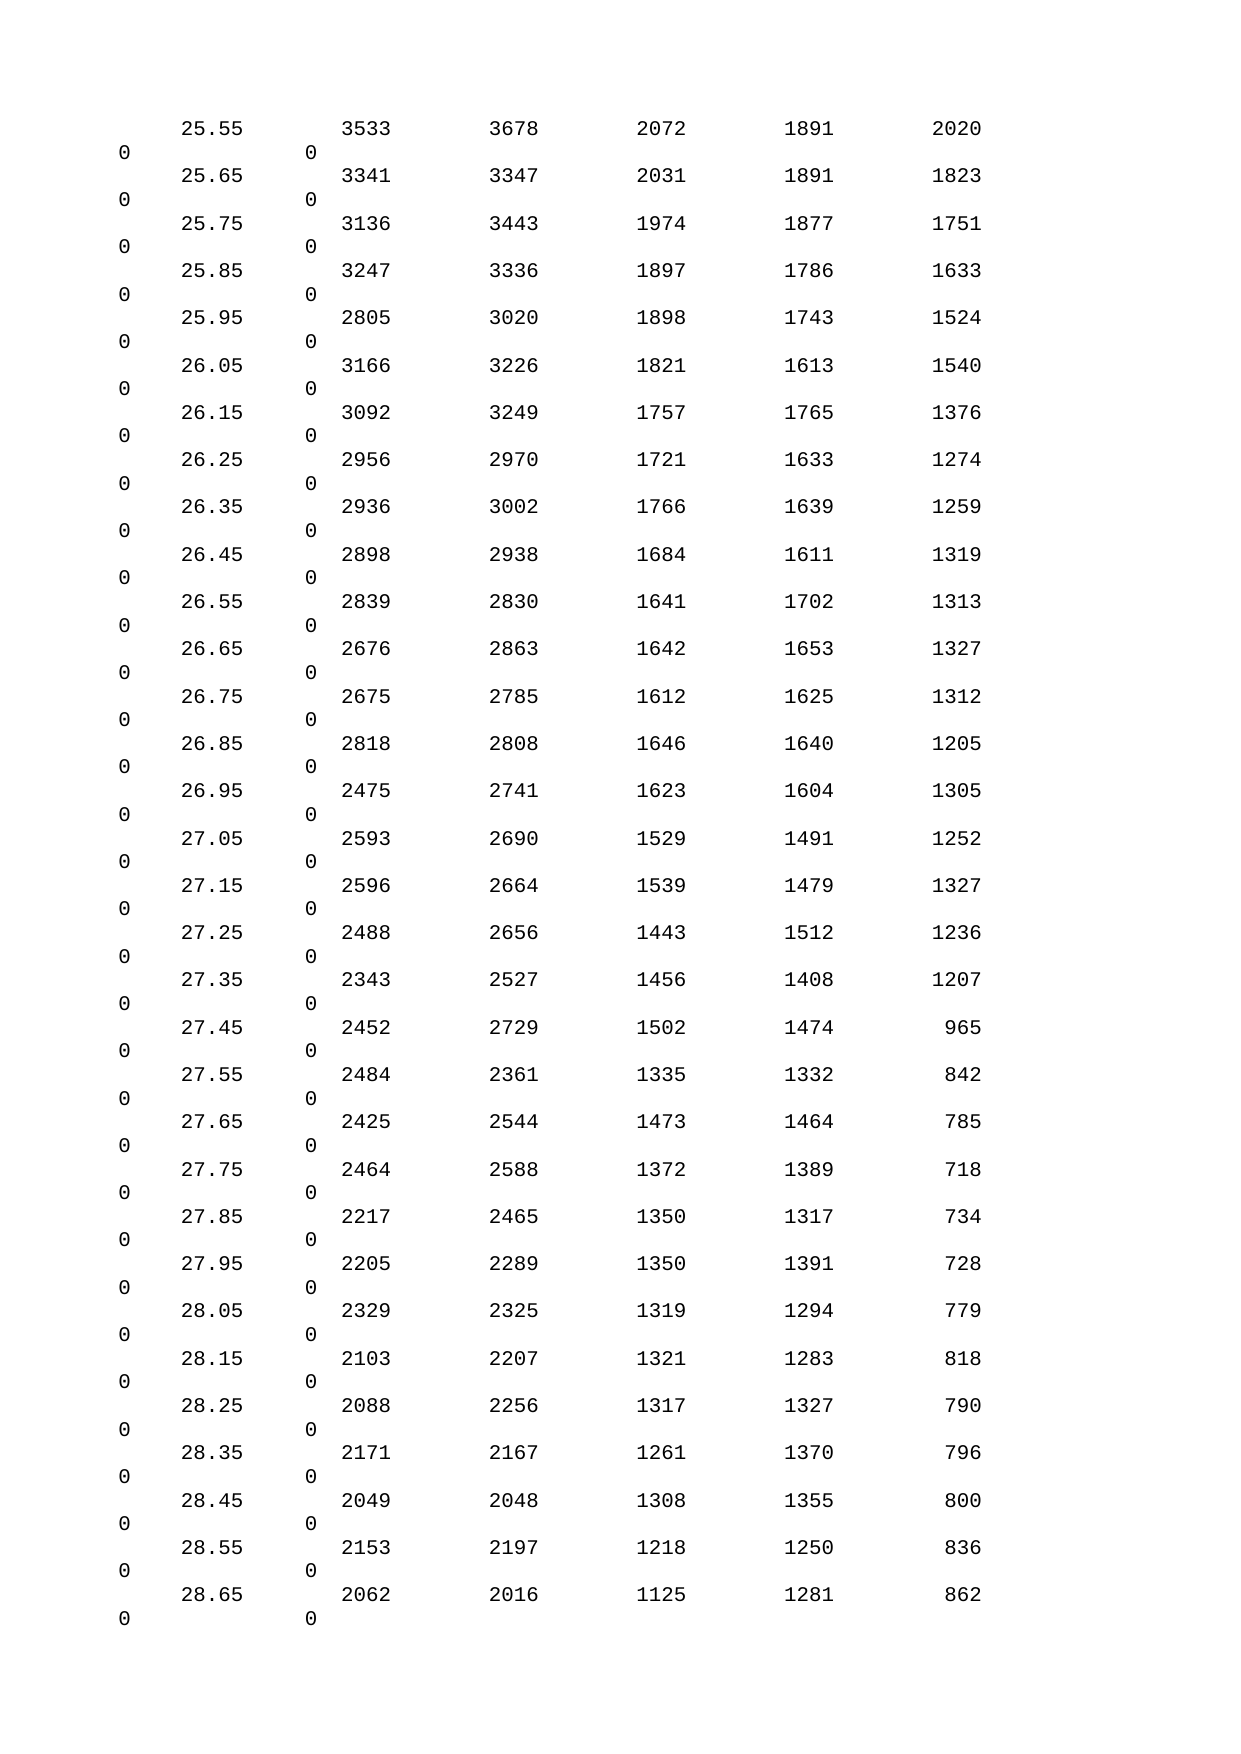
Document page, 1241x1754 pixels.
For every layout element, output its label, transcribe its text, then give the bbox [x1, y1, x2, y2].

text 25.95 2805 3020 1898 1743 1524 0 0 [118, 307, 1122, 354]
text 28.15 2103 2207 1321 1283 818 0 0 [118, 1348, 1122, 1395]
text 27.05 2593 2690 1529 1491 1252 0 0 [118, 827, 1122, 875]
text 27.45 2452 2729 1502 1474 965 0 0 [118, 1017, 1122, 1064]
text 28.65 2062 2016 1125 1281 862 0 0 [118, 1584, 1122, 1631]
text 28.55 2153 2197 1218 1250 836 0 0 [118, 1537, 1122, 1584]
text 27.15 2596 2664 1539 1479 1327 0 0 [118, 875, 1122, 922]
text 26.65 2676 2863 1642 1653 1327 0 0 [118, 638, 1122, 686]
text 28.35 2171 2167 1261 1370 796 0 0 [118, 1442, 1122, 1489]
text 26.05 3166 3226 1821 1613 1540 0 0 [118, 354, 1122, 402]
text 28.05 2329 2325 1319 1294 779 0 0 [118, 1300, 1122, 1348]
text 27.95 2205 2289 1350 1391 728 0 0 [118, 1253, 1122, 1300]
text 27.55 2484 2361 1335 1332 842 0 0 [118, 1064, 1122, 1111]
text 27.85 2217 2465 1350 1317 734 0 0 [118, 1206, 1122, 1253]
text 27.75 2464 2588 1372 1389 718 0 0 [118, 1158, 1122, 1206]
text 26.25 2956 2970 1721 1633 1274 0 0 [118, 449, 1122, 496]
text 28.45 2049 2048 1308 1355 800 0 0 [118, 1489, 1122, 1537]
text 26.85 2818 2808 1646 1640 1205 0 0 [118, 733, 1122, 780]
text 25.55 3533 3678 2072 1891 2020 0 0 [118, 118, 1122, 165]
text 26.15 3092 3249 1757 1765 1376 0 0 [118, 402, 1122, 449]
text 27.65 2425 2544 1473 1464 785 0 0 [118, 1111, 1122, 1158]
text 28.25 2088 2256 1317 1327 790 0 0 [118, 1395, 1122, 1442]
text 26.55 2839 2830 1641 1702 1313 0 0 [118, 591, 1122, 638]
text 26.35 2936 3002 1766 1639 1259 0 0 [118, 496, 1122, 544]
text 26.95 2475 2741 1623 1604 1305 0 0 [118, 780, 1122, 827]
text 26.45 2898 2938 1684 1611 1319 0 0 [118, 544, 1122, 591]
text 26.75 2675 2785 1612 1625 1312 0 0 [118, 686, 1122, 733]
text 25.85 3247 3336 1897 1786 1633 0 0 [118, 260, 1122, 307]
text 27.25 2488 2656 1443 1512 1236 0 0 [118, 922, 1122, 969]
text 25.75 3136 3443 1974 1877 1751 0 0 [118, 213, 1122, 260]
text 25.65 3341 3347 2031 1891 1823 0 0 [118, 165, 1122, 213]
text 27.35 2343 2527 1456 1408 1207 0 0 [118, 969, 1122, 1017]
